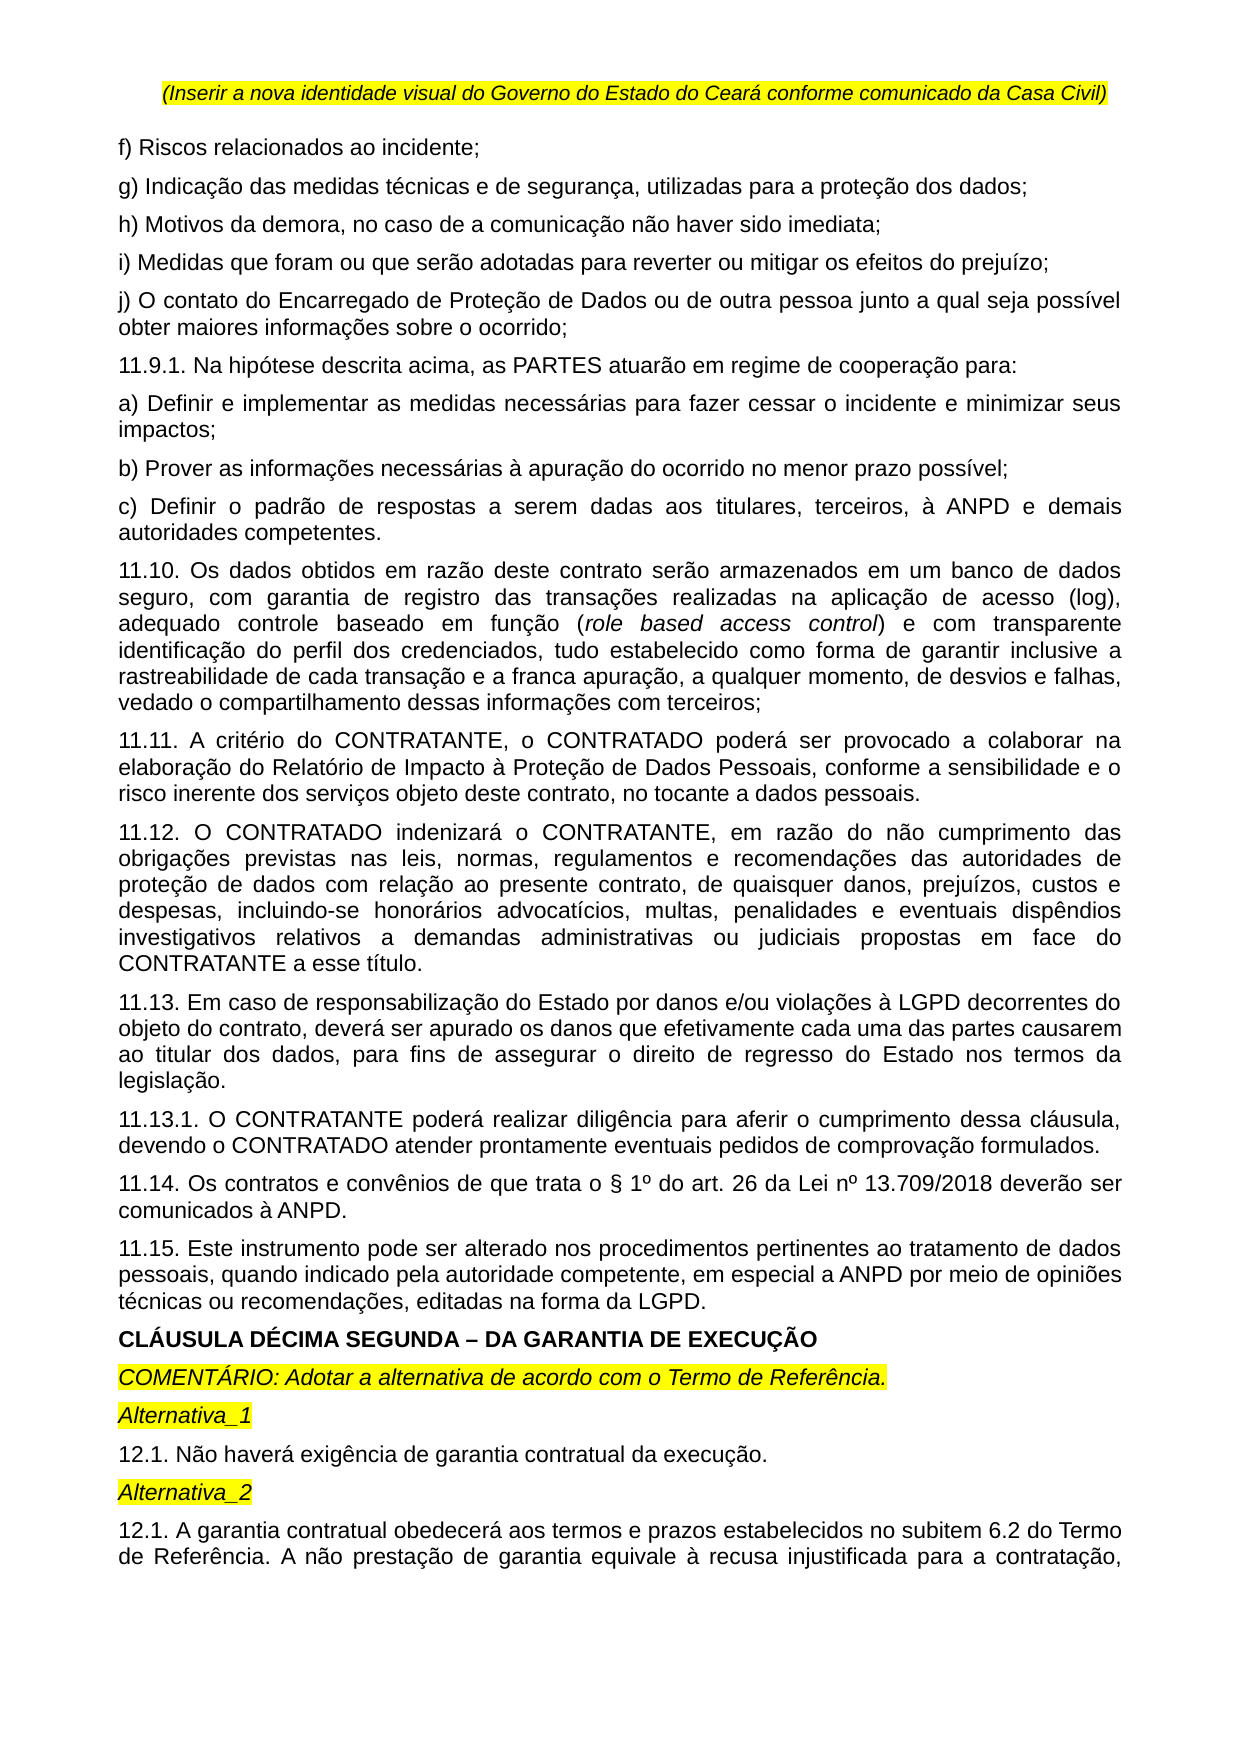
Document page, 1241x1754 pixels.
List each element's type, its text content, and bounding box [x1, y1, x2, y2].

text a) Definir e implementar as medidas necessárias para fazer cessar o incidente e minimizar seus impactos; [118, 390, 1122, 443]
text g) Indicação das medidas técnicas e de segurança, utilizadas para a proteção dos dados; [118, 173, 1122, 199]
text b) Prover as informações necessárias à apuração do ocorrido no menor prazo possível; [118, 455, 1122, 481]
text Alternativa_1 [118, 1402, 1122, 1429]
text j) O contato do Encarregado de Proteção de Dados ou de outra pessoa junto a qual seja possível obter maiores informações sobre o ocorrido; [118, 287, 1122, 340]
text f) Riscos relacionados ao incidente; [118, 134, 1122, 161]
text Alternativa_2 [118, 1479, 1122, 1505]
text COMENTÁRIO: Adotar a alternativa de acordo com o Termo de Referência. [118, 1364, 1122, 1390]
text c) Definir o padrão de respostas a serem dadas aos titulares, terceiros, à ANPD e demais autoridades competentes. [118, 493, 1122, 546]
text 11.15. Este instrumento pode ser alterado nos procedimentos pertinentes ao tratamento de dados pessoais, quando indicado pela autoridade competente, em especial a ANPD por meio de opiniões técnicas ou recomendações, editadas na forma da LGPD. [118, 1235, 1122, 1314]
text 12.1. A garantia contratual obedecerá aos termos e prazos estabelecidos no subitem 6.2 do Termo de Referência. A não prestação de garantia equivale à recusa injustificada para a contratação, [118, 1517, 1122, 1570]
text h) Motivos da demora, no caso de a comunicação não haver sido imediata; [118, 211, 1122, 237]
text 11.10. Os dados obtidos em razão deste contrato serão armazenados em um banco de dados seguro, com garantia de registro das transações realizadas na aplicação de acesso (log), adequado controle baseado em função (role based access control) e com transparente identificação do perfil dos credenciados, tudo estabelecido como forma de garantir inclusive a rastreabilidade de cada transação e a franca apuração, a qualquer momento, de desvios e falhas, vedado o compartilhamento dessas informações com terceiros; [118, 557, 1122, 716]
text 11.14. Os contratos e convênios de que trata o § 1º do art. 26 da Lei nº 13.709/2018 deverão ser comunicados à ANPD. [118, 1170, 1122, 1223]
text 11.13.1. O CONTRATANTE poderá realizar diligência para aferir o cumprimento dessa cláusula, devendo o CONTRATADO atender prontamente eventuais pedidos de comprovação formulados. [118, 1106, 1122, 1158]
text CLÁUSULA DÉCIMA SEGUNDA – DA GARANTIA DE EXECUÇÃO [118, 1326, 1122, 1352]
text 11.12. O CONTRATADO indenizará o CONTRATANTE, em razão do não cumprimento das obrigações previstas nas leis, normas, regulamentos e recomendações das autoridades de proteção de dados com relação ao presente contrato, de quaisquer danos, prejuízos, custos e despesas, incluindo-se honorários advocatícios, multas, penalidades e eventuais dispêndios investigativos relativos a demandas administrativas ou judiciais propostas em face do CONTRATANTE a esse título. [118, 818, 1122, 977]
text 11.11. A critério do CONTRATANTE, o CONTRATADO poderá ser provocado a colaborar na elaboração do Relatório de Impacto à Proteção de Dados Pessoais, conforme a sensibilidade e o risco inerente dos serviços objeto deste contrato, no tocante a dados pessoais. [118, 727, 1122, 807]
text i) Medidas que foram ou que serão adotadas para reverter ou mitigar os efeitos do prejuízo; [118, 249, 1122, 275]
text 12.1. Não haverá exigência de garantia contratual da execução. [118, 1441, 1122, 1467]
text 11.13. Em caso de responsabilização do Estado por danos e/ou violações à LGPD decorrentes do objeto do contrato, deverá ser apurado os danos que efetivamente cada uma das partes causarem ao titular dos dados, para fins de assegurar o direito de regresso do Estado nos termos da legislação. [118, 988, 1122, 1094]
text 11.9.1. Na hipótese descrita acima, as PARTES atuarão em regime de cooperação para: [118, 352, 1122, 378]
